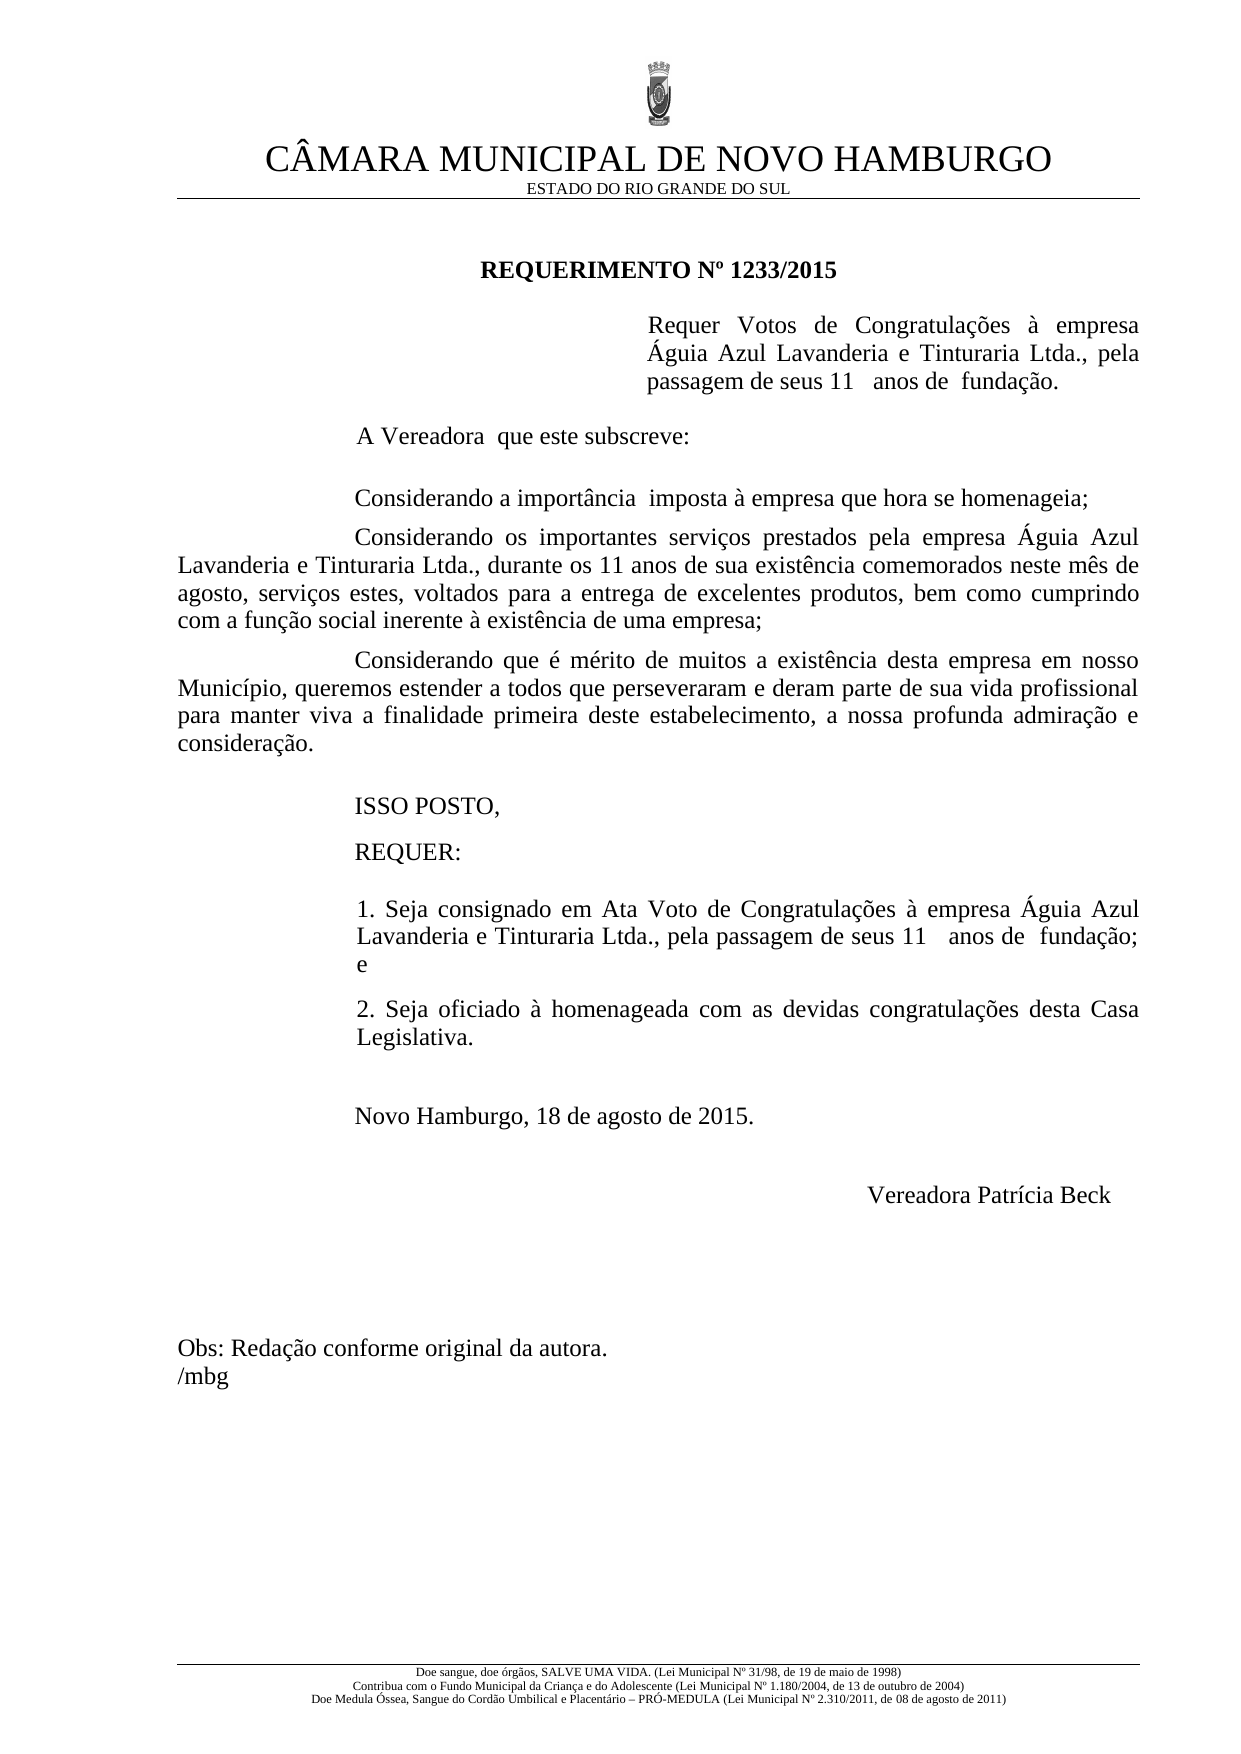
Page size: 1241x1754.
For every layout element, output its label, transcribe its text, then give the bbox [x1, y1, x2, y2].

text Vereadora Patrícia Beck [177, 1182, 1140, 1209]
list 2. Seja oficiado à homenageada com as devidas congratulações desta Casa Legislativa. [352, 996, 1140, 1051]
list 1. Seja consignado em Ata Voto de Congratulações à empresa Águia Azul Lavanderia e Tinturaria Ltda., pela passagem de seus 11 anos de fundação; e [352, 895, 1140, 978]
text /mbg [177, 1362, 1140, 1390]
text Requer Votos de Congratulações à empresa Águia Azul Lavanderia e Tinturaria Ltda., pela passagem de seus 11 anos de fundação. [647, 311, 1140, 394]
title REQUERIMENTO Nº 1233/2015 [177, 256, 1140, 284]
text Novo Hamburgo, 18 de agosto de 2015. [177, 1102, 1140, 1130]
text Considerando os importantes serviços prestados pela empresa Águia Azul Lavanderia e Tinturaria Ltda., durante os 11 anos de sua existência comemorados neste mês de agosto, serviços estes, voltados para a entrega de excelentes produtos, bem como cumprindo com a função social inerente à existência de uma empresa; [177, 523, 1140, 634]
text Considerando a importância imposta à empresa que hora se homenageia; [177, 484, 1140, 511]
text REQUER: [177, 838, 1140, 865]
text A Vereadora que este subscreve: [177, 422, 1140, 450]
text Obs: Redação conforme original da autora. [177, 1334, 1140, 1362]
text ISSO POSTO, [177, 792, 1140, 820]
text Considerando que é mérito de muitos a existência desta empresa em nosso Município, queremos estender a todos que perseveraram e deram parte de sua vida profissional para manter viva a finalidade primeira deste estabelecimento, a nossa profunda admiração e consideração. [177, 646, 1140, 757]
